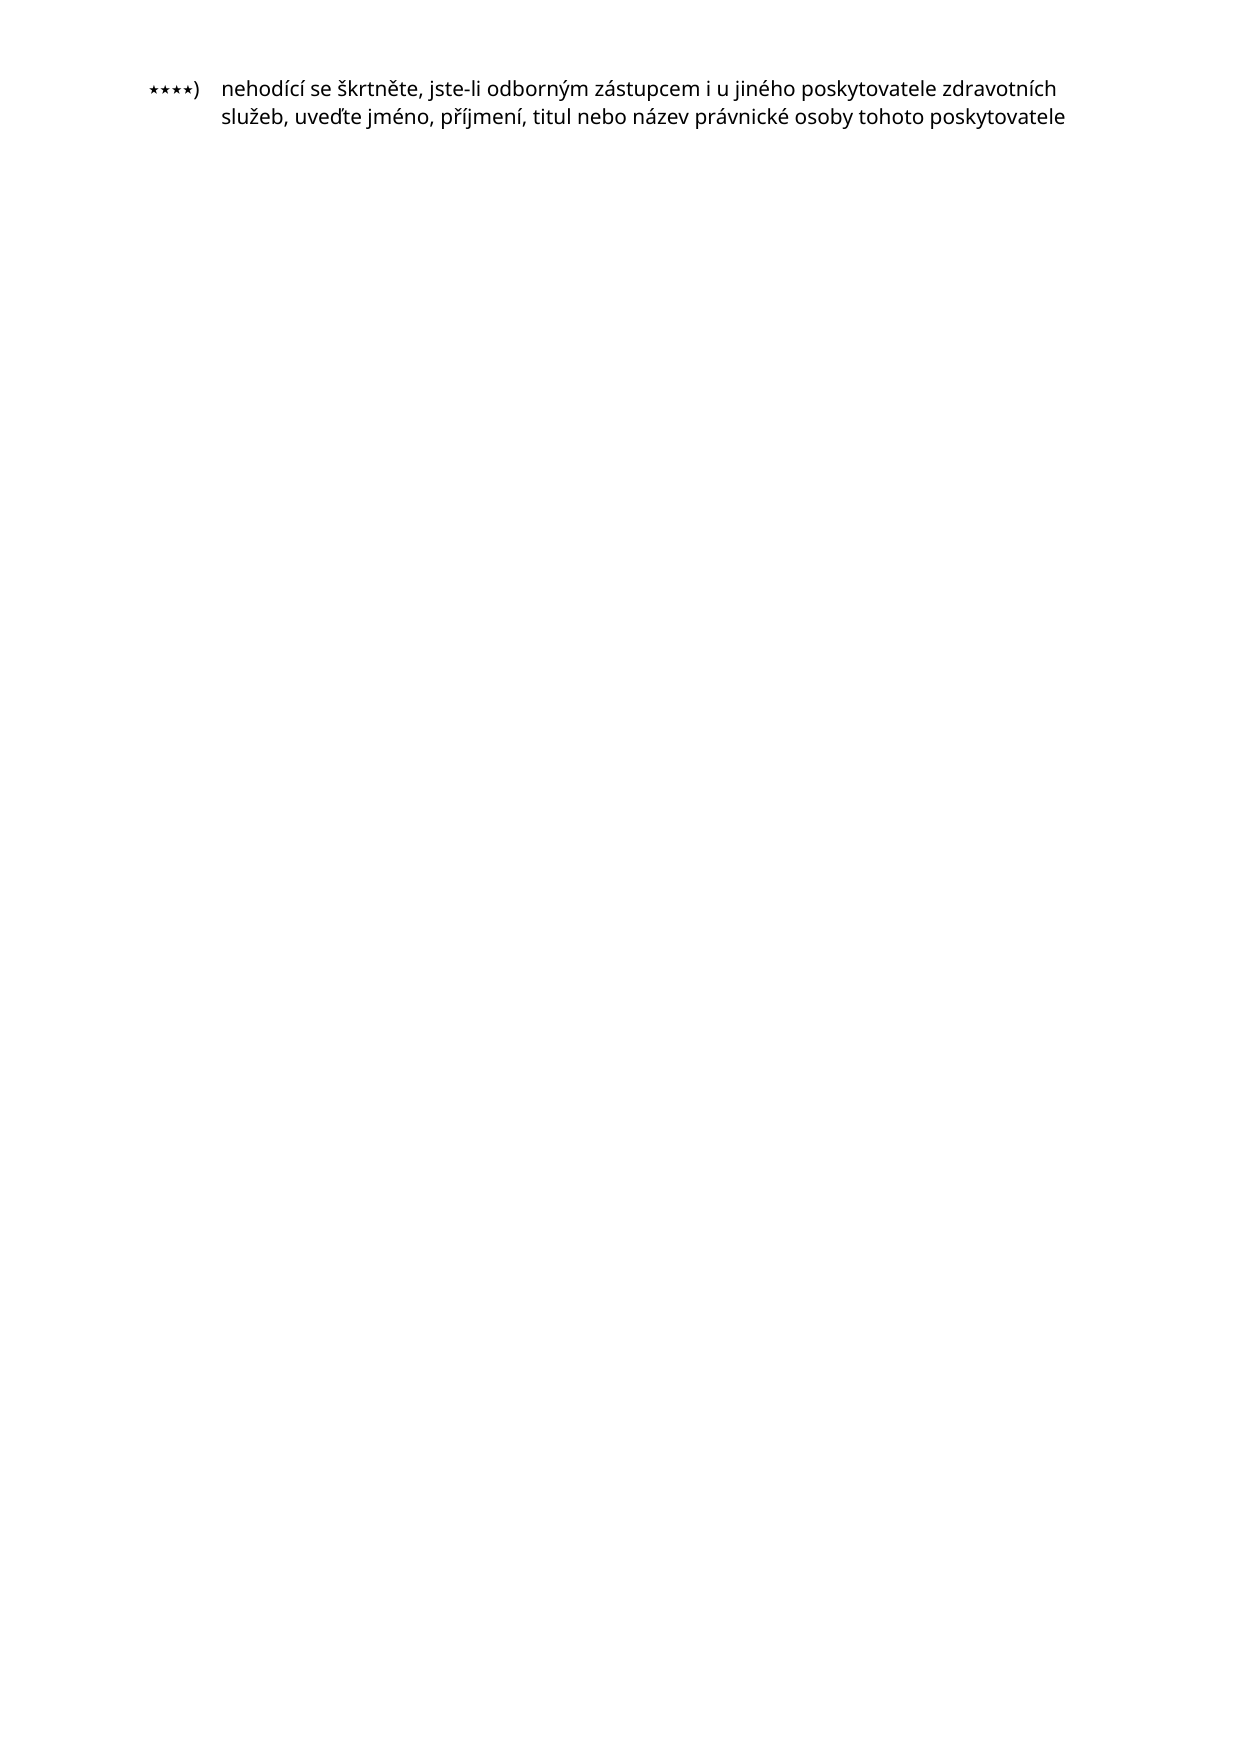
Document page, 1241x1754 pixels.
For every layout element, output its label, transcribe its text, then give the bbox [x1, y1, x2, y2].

text ٭٭٭٭) nehodící se škrtněte, jste-li odborným zástupcem i u jiného poskytovatele zdravotních služeb, uveďte jméno, příjmení, titul nebo název právnické osoby tohoto poskytovatele [148, 74, 1093, 159]
